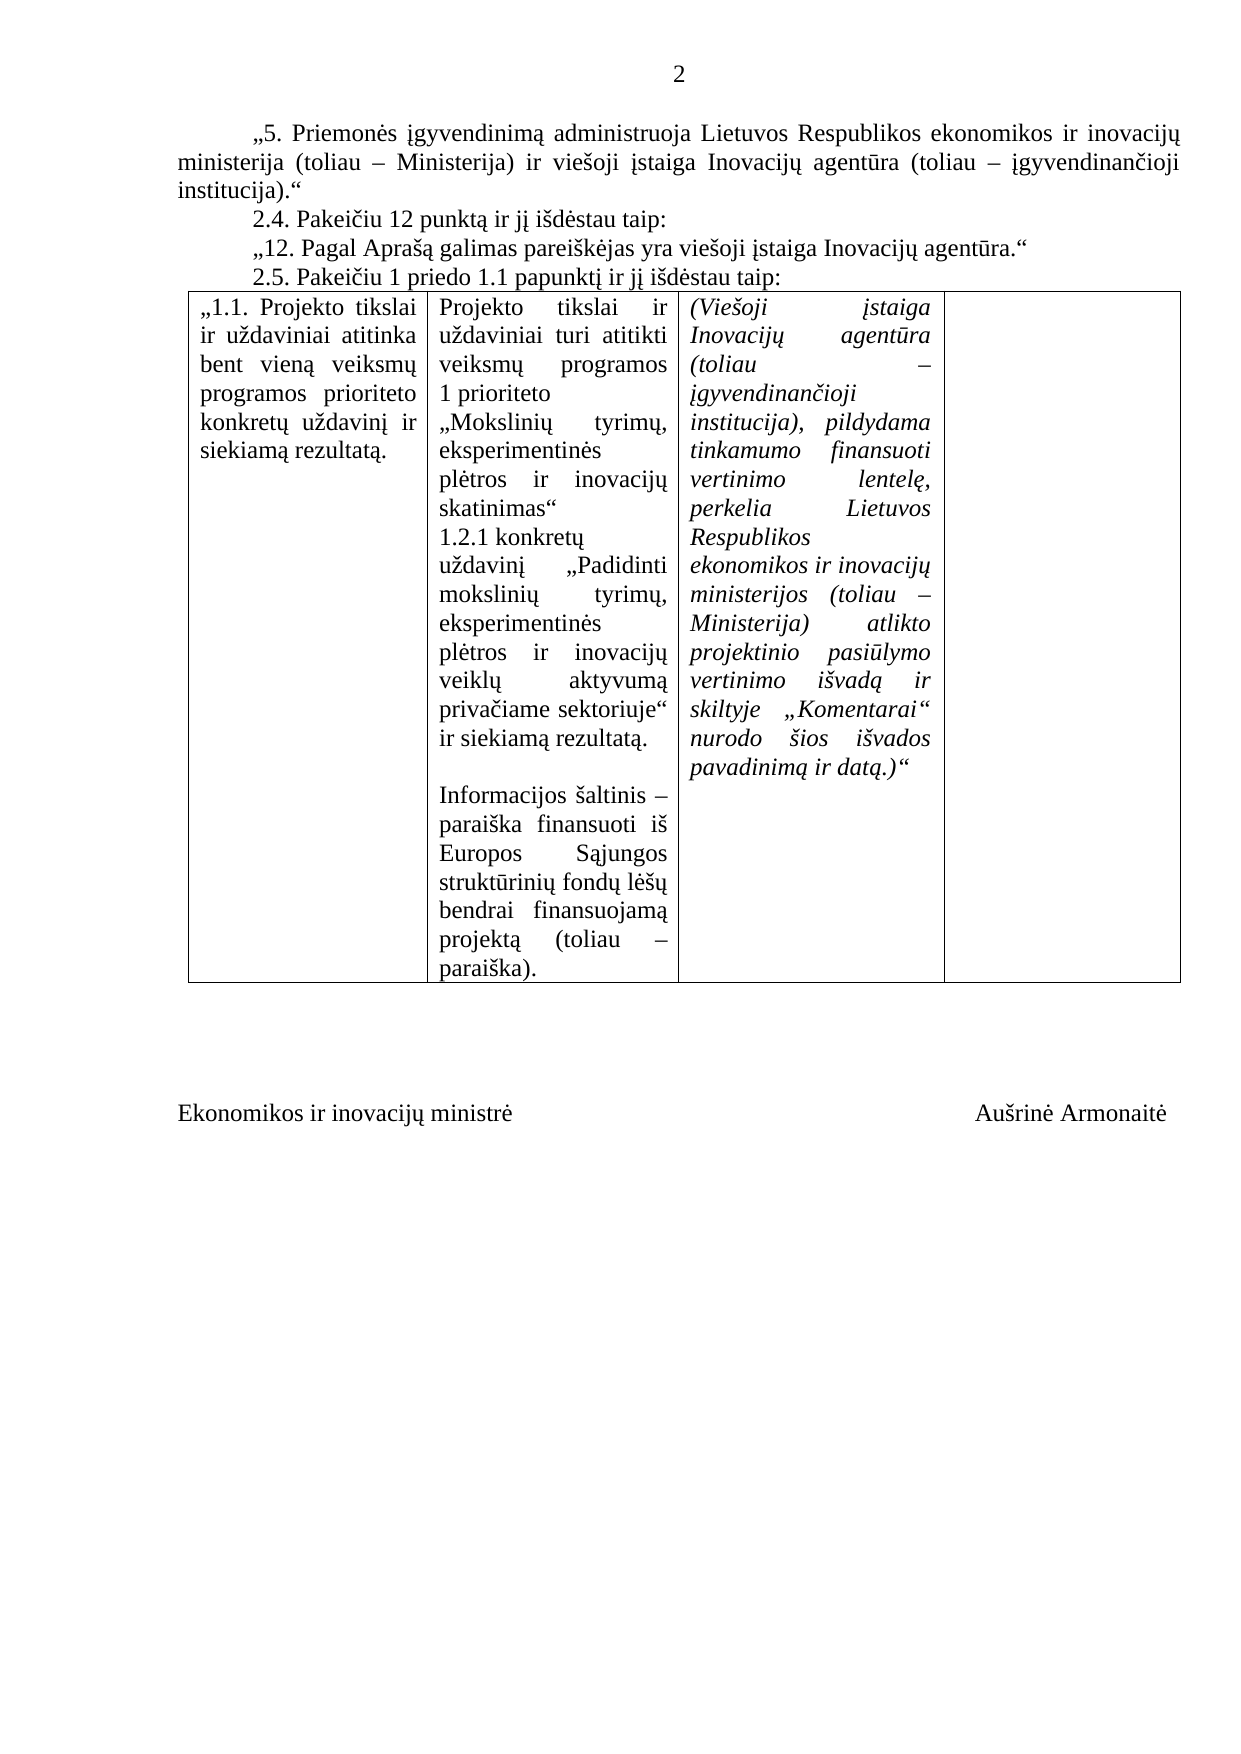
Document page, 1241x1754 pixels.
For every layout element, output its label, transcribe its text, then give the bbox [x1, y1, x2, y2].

text 2.5. Pakeičiu 1 priedo 1.1 papunktį ir jį išdėstau taip: [177, 262, 1181, 291]
table_header „1.1. Projekto tikslai ir uždaviniai atitinka bent vieną veiksmų programos prioriteto konkretų uždavinį ir siekiamą rezultatą. [189, 292, 427, 982]
table_header [945, 292, 1180, 982]
text 2.4. Pakeičiu 12 punktą ir jį išdėstau taip: [177, 204, 1181, 233]
table_header Projekto tikslai ir uždaviniai turi atitikti veiksmų programos 1 prioriteto „Mokslinių tyrimų, eksperimentinės plėtros ir inovacijų skatinimas“ 1.2.1 konkretų uždavinį „Padidinti mokslinių tyrimų, eksperimentinės plėtros ir inovacijų veiklų aktyvumą privačiame sektoriuje“ ir siekiamą rezultatą. Informacijos šaltinis – paraiška finansuoti iš Europos Sąjungos struktūrinių fondų lėšų bendrai finansuojamą projektą (toliau – paraiška). [428, 292, 678, 982]
text „5. Priemonės įgyvendinimą administruoja Lietuvos Respublikos ekonomikos ir inovacijų ministerija (toliau – Ministerija) ir viešoji įstaiga Inovacijų agentūra (toliau – įgyvendinančioji institucija).“ [177, 118, 1181, 204]
table_header (Viešoji įstaiga Inovacijų agentūra (toliau – įgyvendinančioji institucija), pildydama tinkamumo finansuoti vertinimo lentelę, perkelia Lietuvos Respublikos ekonomikos ir inovacijų ministerijos (toliau – Ministerija) atlikto projektinio pasiūlymo vertinimo išvadą ir skiltyje „Komentarai“ nurodo šios išvados pavadinimą ir datą.)“ [679, 292, 944, 982]
text „12. Pagal Aprašą galimas pareiškėjas yra viešoji įstaiga Inovacijų agentūra.“ [177, 233, 1181, 262]
text Ekonomikos ir inovacijų ministrė Aušrinė Armonaitė [177, 1098, 1181, 1126]
